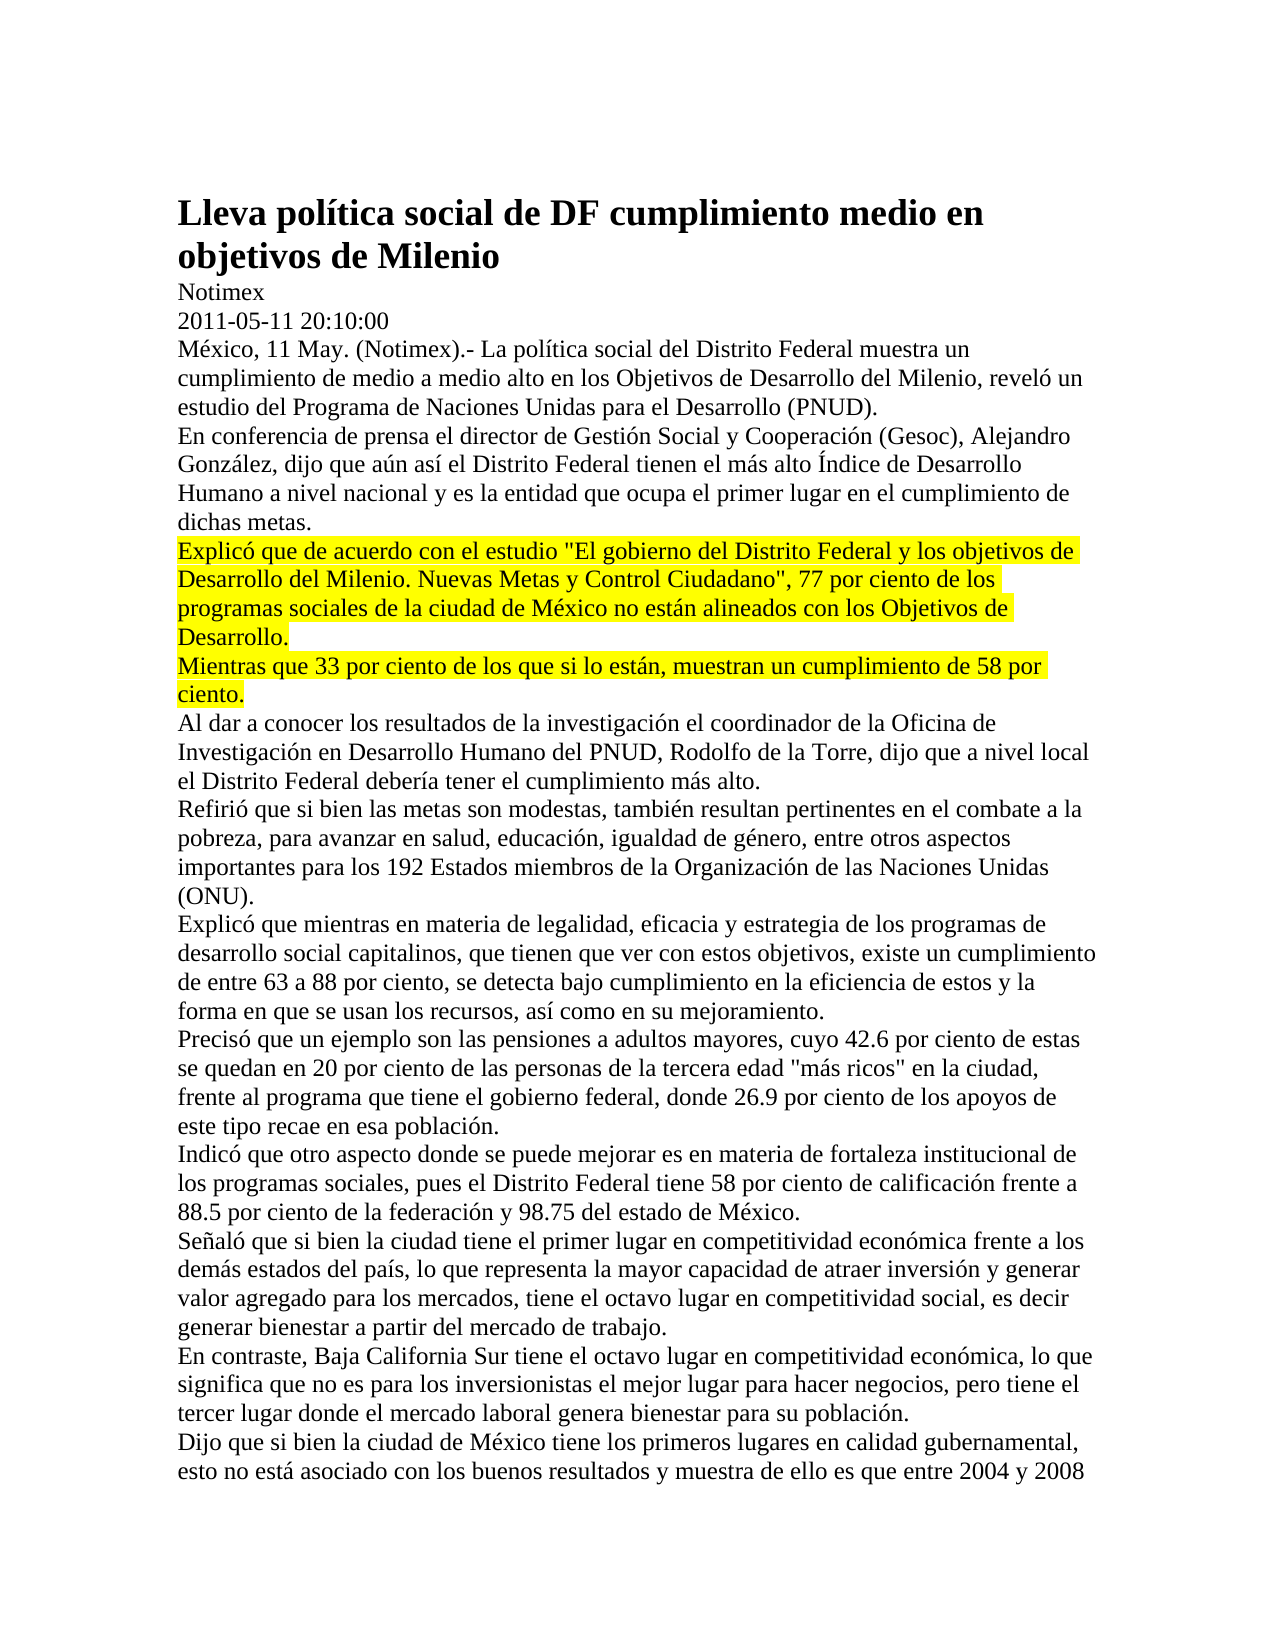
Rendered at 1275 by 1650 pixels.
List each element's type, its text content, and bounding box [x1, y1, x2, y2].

text Mientras que 33 por ciento de los que si lo están, muestran un cumplimiento de 58 por ciento. [177, 651, 1098, 708]
text Dijo que si bien la ciudad de México tiene los primeros lugares en calidad gubernamental, esto no está asociado con los buenos resultados y muestra de ello es que entre 2004 y 2008 [177, 1427, 1098, 1484]
text México, 11 May. (Notimex).- La política social del Distrito Federal muestra un cumplimiento de medio a medio alto en los Objetivos de Desarrollo del Milenio, reveló un estudio del Programa de Naciones Unidas para el Desarrollo (PNUD). [177, 334, 1098, 421]
text Precisó que un ejemplo son las pensiones a adultos mayores, cuyo 42.6 por ciento de estas se quedan en 20 por ciento de las personas de la tercera edad "más ricos" en la ciudad, frente al programa que tiene el gobierno federal, donde 26.9 por ciento de los apoyos de este tipo recae en esa población. [177, 1024, 1098, 1139]
text Refirió que si bien las metas son modestas, también resultan pertinentes en el combate a la pobreza, para avanzar en salud, educación, igualdad de género, entre otros aspectos importantes para los 192 Estados miembros de la Organización de las Naciones Unidas (ONU). [177, 794, 1098, 909]
text Explicó que de acuerdo con el estudio "El gobierno del Distrito Federal y los objetivos de Desarrollo del Milenio. Nuevas Metas y Control Ciudadano", 77 por ciento de los programas sociales de la ciudad de México no están alineados con los Objetivos de Desarrollo. [177, 536, 1098, 651]
text Indicó que otro aspecto donde se puede mejorar es en materia de fortaleza institucional de los programas sociales, pues el Distrito Federal tiene 58 por ciento de calificación frente a 88.5 por ciento de la federación y 98.75 del estado de México. [177, 1139, 1098, 1226]
text 2011-05-11 20:10:00 [177, 306, 1098, 334]
text Explicó que mientras en materia de legalidad, eficacia y estrategia de los programas de desarrollo social capitalinos, que tienen que ver con estos objetivos, existe un cumplimiento de entre 63 a 88 por ciento, se detecta bajo cumplimiento en la eficiencia de estos y la forma en que se usan los recursos, así como en su mejoramiento. [177, 909, 1098, 1024]
text Señaló que si bien la ciudad tiene el primer lugar en competitividad económica frente a los demás estados del país, lo que representa la mayor capacidad de atraer inversión y generar valor agregado para los mercados, tiene el octavo lugar en competitividad social, es decir generar bienestar a partir del mercado de trabajo. [177, 1226, 1098, 1341]
text En contraste, Baja California Sur tiene el octavo lugar en competitividad económica, lo que significa que no es para los inversionistas el mejor lugar para hacer negocios, pero tiene el tercer lugar donde el mercado laboral genera bienestar para su población. [177, 1341, 1098, 1427]
text Al dar a conocer los resultados de la investigación el coordinador de la Oficina de Investigación en Desarrollo Humano del PNUD, Rodolfo de la Torre, dijo que a nivel local el Distrito Federal debería tener el cumplimiento más alto. [177, 708, 1098, 794]
text Lleva política social de DF cumplimiento medio en objetivos de Milenio [177, 191, 1098, 277]
text En conferencia de prensa el director de Gestión Social y Cooperación (Gesoc), Alejandro González, dijo que aún así el Distrito Federal tienen el más alto Índice de Desarrollo Humano a nivel nacional y es la entidad que ocupa el primer lugar en el cumplimiento de dichas metas. [177, 421, 1098, 536]
text Notimex [177, 277, 1098, 306]
